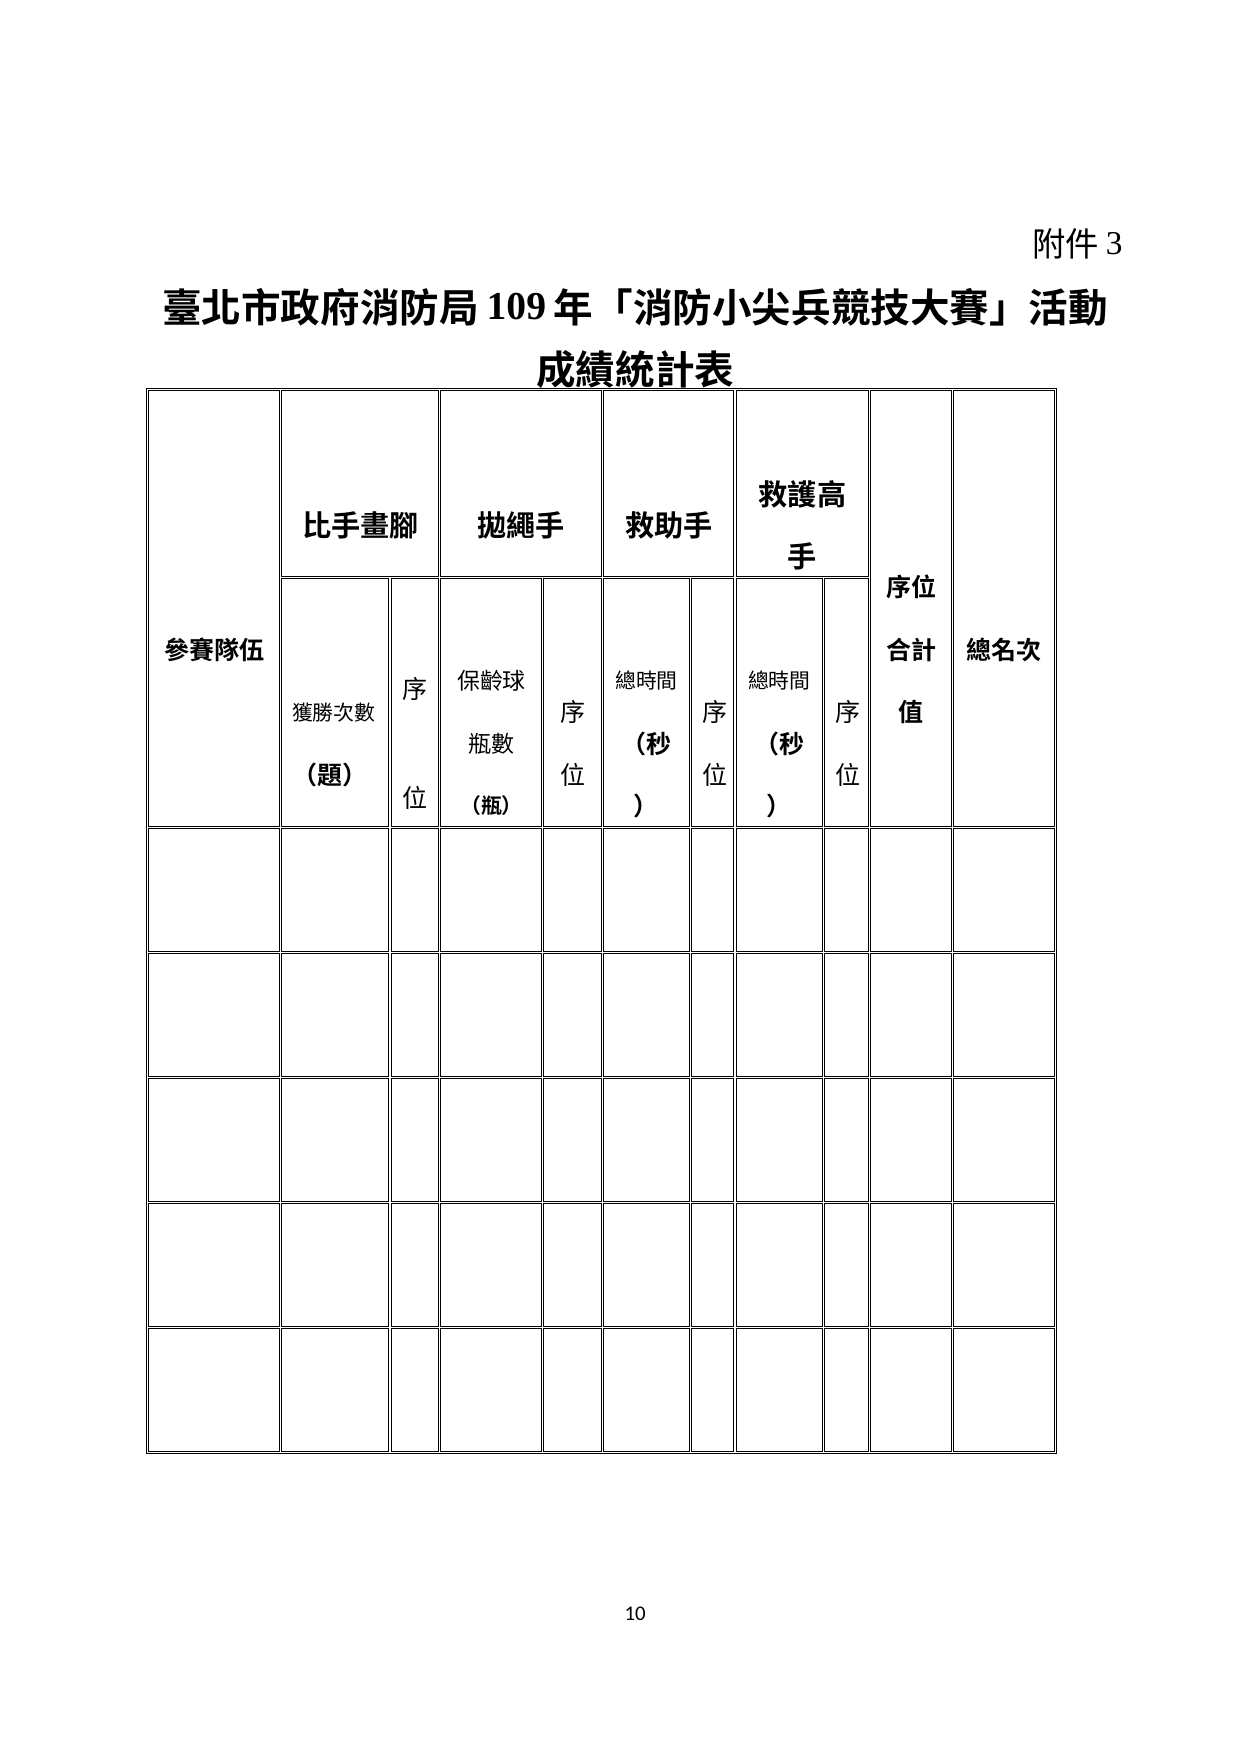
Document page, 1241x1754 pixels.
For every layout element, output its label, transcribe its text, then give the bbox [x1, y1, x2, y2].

table_cell [604, 1204, 689, 1326]
table_cell 總時間（秒） [737, 579, 822, 826]
table_cell [825, 1329, 868, 1451]
table_cell [392, 1329, 438, 1451]
table_cell [737, 1329, 822, 1451]
table_cell [544, 954, 601, 1076]
table_cell [544, 1079, 601, 1201]
table_cell [604, 829, 689, 951]
table_cell [392, 1204, 438, 1326]
table_cell [282, 1079, 388, 1201]
table_cell [544, 1329, 601, 1451]
text 成績統計表 [148, 326, 1122, 388]
table_cell [954, 829, 1054, 951]
table_cell [392, 1079, 438, 1201]
table_cell 總時間（秒） [604, 579, 689, 826]
table_cell [544, 1204, 601, 1326]
table_cell 序位 [692, 579, 733, 826]
table_cell [149, 1204, 279, 1326]
table_header 拋繩手 [441, 391, 601, 576]
table_cell [737, 1204, 822, 1326]
table_cell [825, 829, 868, 951]
table_cell [441, 1329, 541, 1451]
table_cell [692, 1079, 733, 1201]
table_cell [871, 1079, 951, 1201]
table_header 總名次 [954, 391, 1054, 826]
table_cell [871, 829, 951, 951]
text 臺北市政府消防局109年「消防小尖兵競技大賽」活動 [148, 263, 1122, 326]
table_cell [392, 954, 438, 1076]
table_header 參賽隊伍 [149, 391, 279, 826]
table_cell [825, 954, 868, 1076]
table_cell [604, 954, 689, 1076]
table_cell [954, 1329, 1054, 1451]
table_cell [871, 1204, 951, 1326]
table_cell [282, 1204, 388, 1326]
table_cell [954, 1204, 1054, 1326]
table_cell [282, 1329, 388, 1451]
table_cell [692, 829, 733, 951]
table_cell [954, 954, 1054, 1076]
table_header 救助手 [604, 391, 733, 576]
table_cell [737, 954, 822, 1076]
table_cell 序 位 [392, 579, 438, 826]
table_cell [441, 954, 541, 1076]
table_cell [392, 829, 438, 951]
table_cell [871, 954, 951, 1076]
table_cell [149, 1079, 279, 1201]
table_cell [954, 1079, 1054, 1201]
table_cell [441, 1204, 541, 1326]
table_cell [544, 829, 601, 951]
table_cell [604, 1329, 689, 1451]
table_cell [441, 829, 541, 951]
table_cell [825, 1204, 868, 1326]
table_cell 序位 [825, 579, 868, 826]
table_cell 保齡球瓶數（瓶） [441, 579, 541, 826]
table_cell 獲勝次數（題） [282, 579, 388, 826]
table_cell [149, 954, 279, 1076]
table_cell [737, 829, 822, 951]
table_header 比手畫腳 [282, 391, 438, 576]
table_cell [871, 1329, 951, 1451]
table_header 序位合計值 [871, 391, 951, 826]
table_cell 序位 [544, 579, 601, 826]
table_cell [282, 829, 388, 951]
text 附件3 [148, 201, 1122, 263]
table_cell [149, 829, 279, 951]
table_cell [692, 954, 733, 1076]
table_cell [692, 1204, 733, 1326]
table_cell [692, 1329, 733, 1451]
table_cell [604, 1079, 689, 1201]
table_cell [825, 1079, 868, 1201]
table_header 救護高手 [737, 391, 868, 576]
table_cell [441, 1079, 541, 1201]
table_cell [737, 1079, 822, 1201]
table_cell [282, 954, 388, 1076]
table_cell [149, 1329, 279, 1451]
